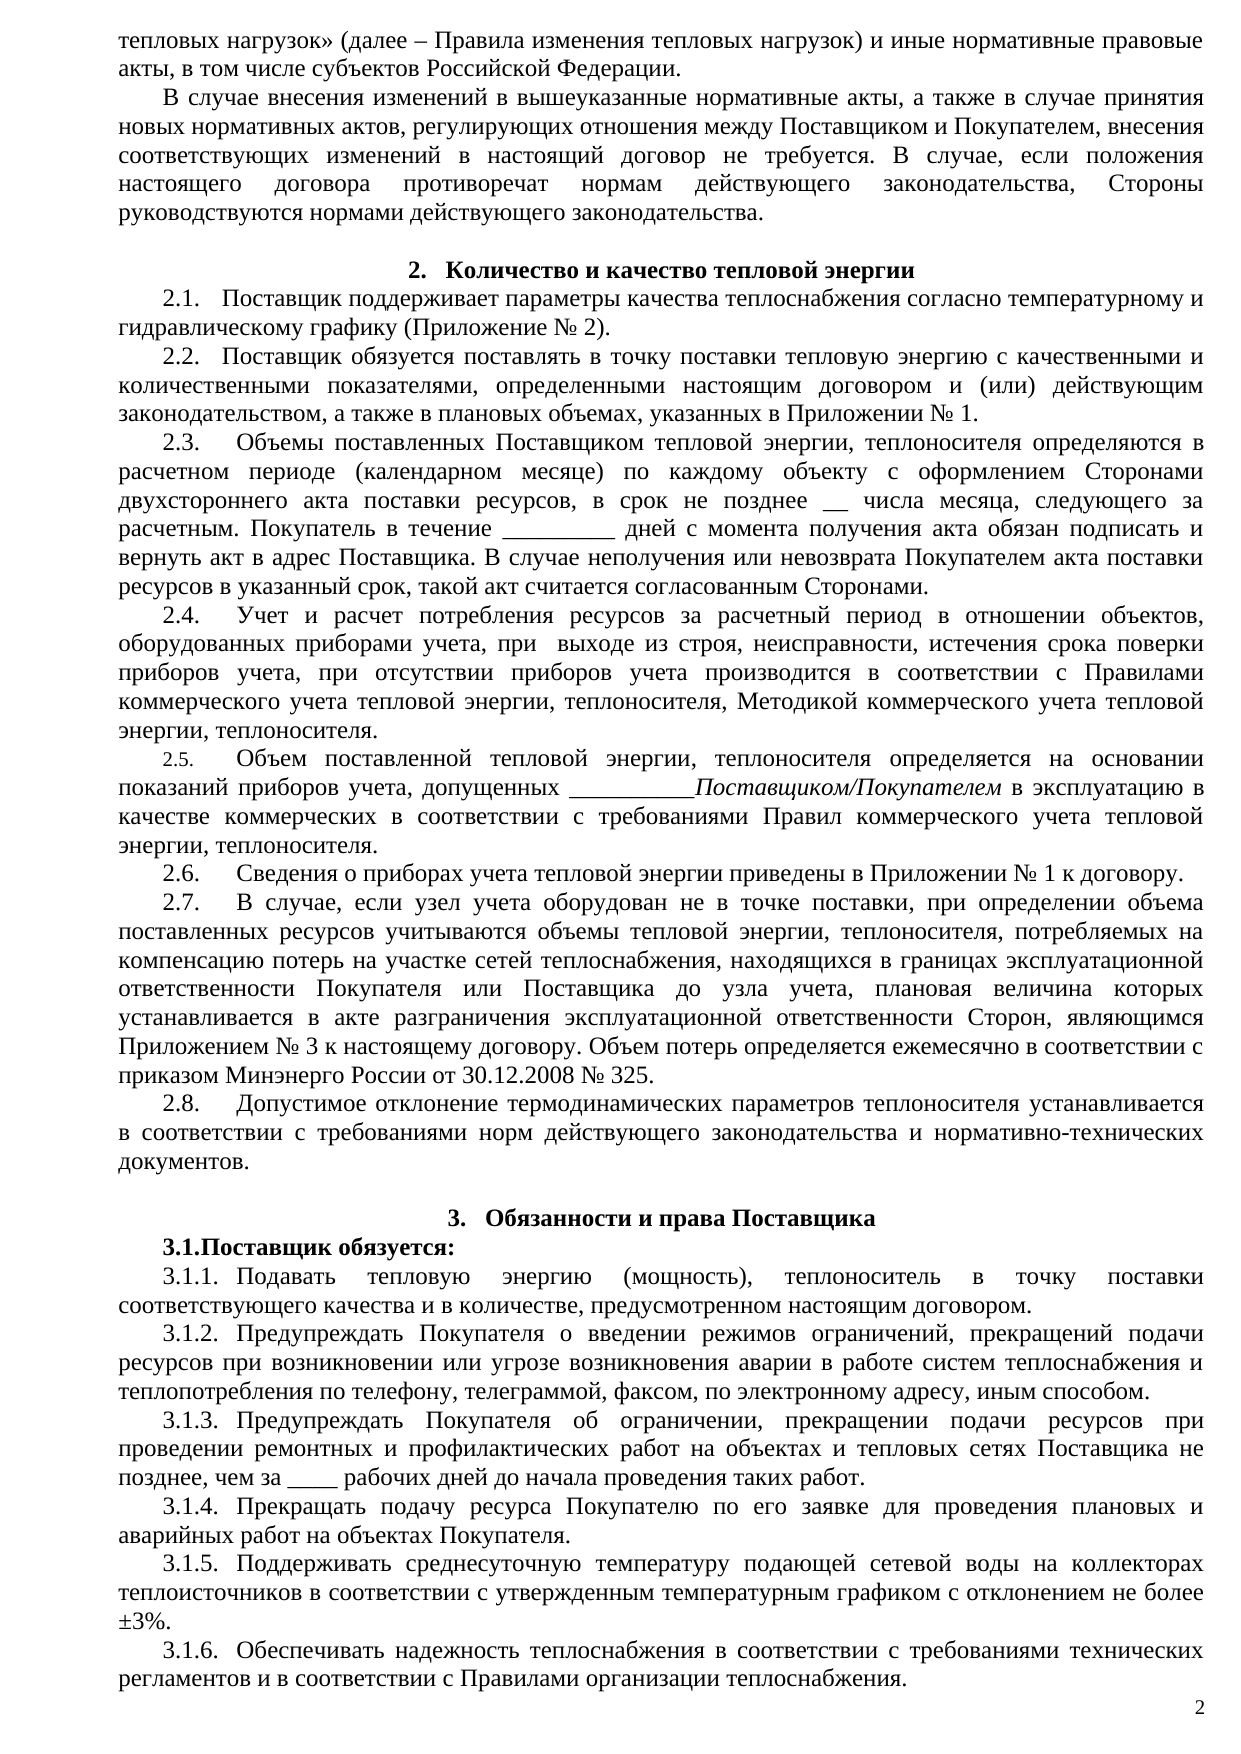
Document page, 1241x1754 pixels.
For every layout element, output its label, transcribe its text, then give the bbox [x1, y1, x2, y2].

list Количество и качество тепловой энергии [118, 255, 1205, 283]
list Прекращать подачу ресурса Покупателю по его заявке для проведения плановых и аварийных работ на объектах Покупателя. [118, 1491, 1205, 1548]
list Предупреждать Покупателя о введении режимов ограничений, прекращений подачи ресурсов при возникновении или угрозе возникновения аварии в работе систем теплоснабжения и теплопотребления по телефону, телеграммой, факсом, по электронному адресу, иным способом. [118, 1318, 1205, 1405]
list Учет и расчет потребления ресурсов за расчетный период в отношении объектов, оборудованных приборами учета, при выходе из строя, неисправности, истечения срока поверки приборов учета, при отсутствии приборов учета производится в соответствии с Правилами коммерческого учета тепловой энергии, теплоносителя, Методикой коммерческого учета тепловой энергии, теплоносителя. [118, 600, 1205, 743]
list Подавать тепловую энергию (мощность), теплоноситель в точку поставки соответствующего качества и в количестве, предусмотренном настоящим договором. [118, 1261, 1205, 1318]
list Сведения о приборах учета тепловой энергии приведены в Приложении № 1 к договору. [118, 858, 1205, 887]
list Объемы поставленных Поставщиком тепловой энергии, теплоносителя определяются в расчетном периоде (календарном месяце) по каждому объекту с оформлением Сторонами двухстороннего акта поставки ресурсов, в срок не позднее __ числа месяца, следующего за расчетным. Покупатель в течение _________ дней с момента получения акта обязан подписать и вернуть акт в адрес Поставщика. В случае неполучения или невозврата Покупателем акта поставки ресурсов в указанный срок, такой акт считается согласованным Сторонами. [118, 427, 1205, 600]
text В случае внесения изменений в вышеуказанные нормативные акты, а также в случае принятия новых нормативных актов, регулирующих отношения между Поставщиком и Покупателем, внесения соответствующих изменений в настоящий договор не требуется. В случае, если положения настоящего договора противоречат нормам действующего законодательства, Стороны руководствуются нормами действующего законодательства. [118, 82, 1205, 226]
list Поставщик обязуется поставлять в точку поставки тепловую энергию с качественными и количественными показателями, определенными настоящим договором и (или) действующим законодательством, а также в плановых объемах, указанных в Приложении № 1. [118, 341, 1205, 427]
list В случае, если узел учета оборудован не в точке поставки, при определении объема поставленных ресурсов учитываются объемы тепловой энергии, теплоносителя, потребляемых на компенсацию потерь на участке сетей теплоснабжения, находящихся в границах эксплуатационной ответственности Покупателя или Поставщика до узла учета, плановая величина которых устанавливается в акте разграничения эксплуатационной ответственности Сторон, являющимся Приложением № 3 к настоящему договору. Объем потерь определяется ежемесячно в соответствии с приказом Минэнерго России от 30.12.2008 № 325. [118, 887, 1205, 1088]
list Обеспечивать надежность теплоснабжения в соответствии с требованиями технических регламентов и в соответствии с Правилами организации теплоснабжения. [118, 1635, 1205, 1692]
list Поставщик поддерживает параметры качества теплоснабжения согласно температурному и гидравлическому графику (Приложение № 2). [118, 283, 1205, 341]
list При выполнении настоящего договора, а также по всем вопросам, не оговоренным настоящим договором, Стороны обязуются руководствоваться Федеральным законом от 27.07.2009 № 190-ФЗ «О теплоснабжении» (далее – Закон о теплоснабжении), Правилами организации теплоснабжения в Российской Федерации, утвержденными Постановлением Правительства РФ от 08.08.2012 № 808 «Об организации теплоснабжения в Российской Федерации и о внесении изменений в некоторые акты Правительства Российской Федерации» (далее - Правила организации теплоснабжения), Гражданским кодексом РФ, Федеральным законом от 23.11.2009 № 261-ФЗ «Об энергосбережении и повышении энергетической эффективности и о внесении изменений в отдельные законодательные акты Российской Федерации» (далее - Закон об энергосбережении), Правилами коммерческого учета тепловой энергии, теплоносителя, утвержденных постановлением Правительства РФ от 18.11.2013 № 1034 (далее – Правила коммерческого учета тепловой энергии, теплоносителя), Методикой осуществления коммерческого учета тепловой энергии, теплоносителя, утвержденной Приказом Минстроя России от 17.03.2014 № 99/пр (далее - Методика коммерческого учета тепловой энергии, теплоносителя), Правилами технической эксплуатации энергоустановок, утвержденными Приказом Минэнерго РФ от 24.03.2003 № 115, Приказом Минрегиона Российской Федерации от 28.12.2009 № 610 «Об утверждении правил установления и изменения (пересмотра) тепловых нагрузок» (далее – Правила изменения тепловых нагрузок) и иные нормативные правовые акты, в том числе субъектов ФРФРоссийской Федерации. [118, 25, 1205, 82]
list Объем поставленной тепловой энергии, теплоносителя определяется на основании показаний приборов учета, допущенных __________Поставщиком/Покупателем в эксплуатацию в качестве коммерческих в соответствии с требованиями Правил коммерческого учета тепловой энергии, теплоносителя. [118, 743, 1205, 858]
list Поддерживать среднесуточную температуру подающей сетевой воды на коллекторах теплоисточников в соответствии с утвержденным температурным графиком с отклонением не более ±3%. [118, 1548, 1205, 1635]
list Допустимое отклонение термодинамических параметров теплоносителя устанавливается в соответствии с требованиями норм действующего законодательства и нормативно-технических документов. [118, 1088, 1205, 1175]
list Предупреждать Покупателя об ограничении, прекращении подачи ресурсов при проведении ремонтных и профилактических работ на объектах и тепловых сетях Поставщика не позднее, чем за ____ рабочих дней до начала проведения таких работ. [118, 1405, 1205, 1491]
list Обязанности и права Поставщика [118, 1203, 1205, 1232]
subtitle Поставщик обязуется: [162, 1232, 1205, 1261]
